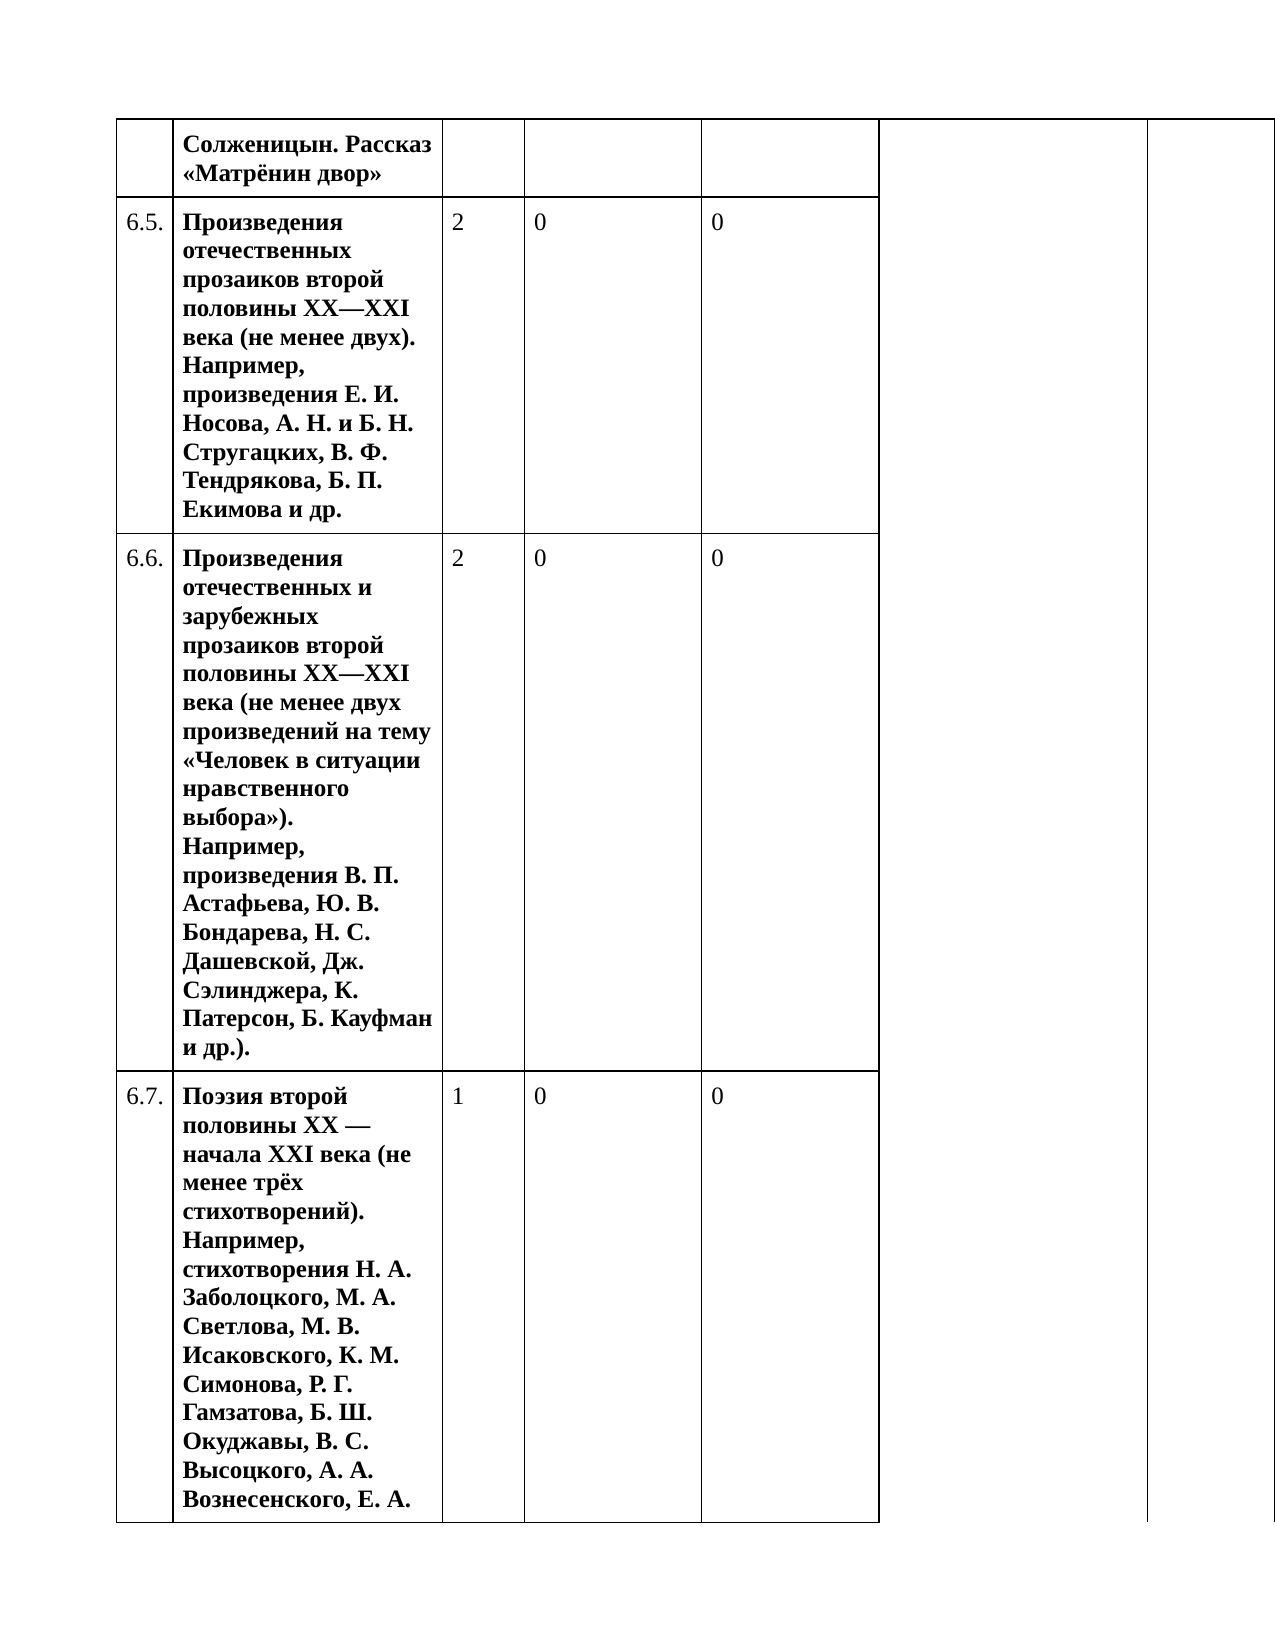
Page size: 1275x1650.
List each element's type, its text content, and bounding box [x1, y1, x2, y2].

table_cell 6.6. [117, 534, 172, 1070]
table_cell 2 [443, 198, 524, 532]
table_cell [525, 120, 701, 196]
table_cell 0 [525, 198, 701, 532]
table_cell [880, 120, 1147, 1522]
table_cell 0 [525, 534, 701, 1070]
table_cell Произведения отечественных и зарубежных прозаиков второй половины XX—XXI века (не менее двух произведений на тему «Человек в ситуации нравственного выбора»). Например, произведения В. П. Астафьева, Ю. В. Бондарева, Н. С. Дашевской, Дж. Сэлинджера, К. Патерсон, Б. Кауфман и др.). [174, 534, 442, 1070]
table_cell 0 [702, 1072, 878, 1522]
table_cell Солженицын. Рассказ «Матрёнин двор» [174, 120, 442, 196]
table_cell 0 [702, 534, 878, 1070]
table_cell [443, 120, 524, 196]
table_cell Обладание первоначальными представлениями о природных и социальных объектах, многообразии объектов и явлений природы, связи живой и неживой природы, о науке, научном знании [1148, 120, 1274, 1522]
table_cell 6.5. [117, 198, 172, 532]
table_cell Поэзия второй половины XX — начала XXI века (не менее трёх стихотворений). Например, стихотворения Н. А. Заболоцкого, М. А. Светлова, М. В. Исаковского, К. М. Симонова, Р. Г. Гамзатова, Б. Ш. Окуджавы, В. С. Высоцкого, А. А. Вознесенского, Е. А. [174, 1072, 442, 1522]
table_cell Произведения отечественных прозаиков второй половины XX—XXI века (не менее двух). Например, произведения Е. И. Носова, А. Н. и Б. Н. Стругацких, В. Ф. Тендрякова, Б. П. Екимова и др. [174, 198, 442, 532]
table_cell 2 [443, 534, 524, 1070]
table_cell [117, 120, 172, 196]
table_cell 6.7. [117, 1072, 172, 1522]
table_cell 0 [525, 1072, 701, 1522]
table_cell 1 [443, 1072, 524, 1522]
table_cell 0 [702, 198, 878, 532]
table_cell [702, 120, 878, 196]
